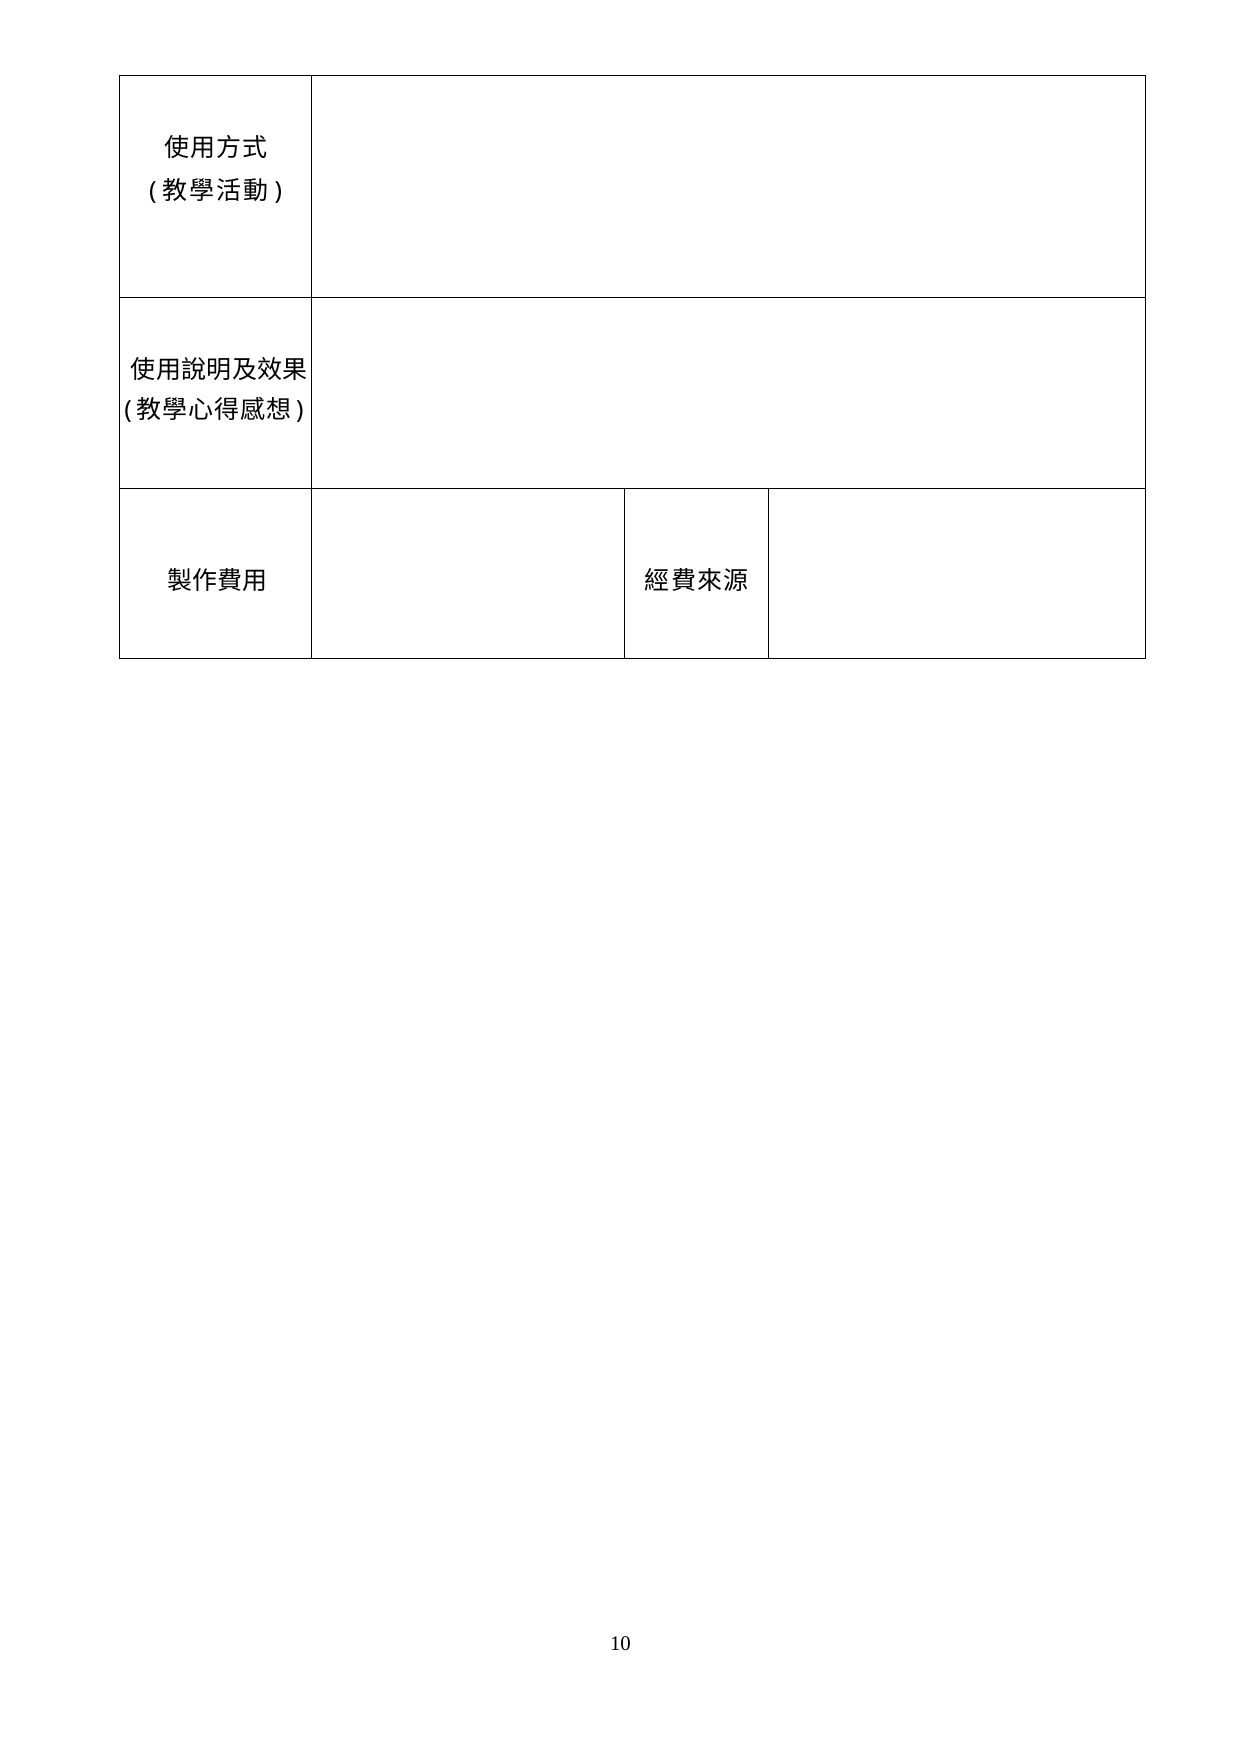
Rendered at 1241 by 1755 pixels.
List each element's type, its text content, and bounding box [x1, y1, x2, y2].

table_cell [312, 489, 624, 658]
table_cell 使用說明及效果 (教學心得感想) [120, 298, 311, 488]
table_cell 使用方式 (教學活動) [120, 76, 311, 297]
table_cell [769, 489, 1145, 658]
table_cell 經費來源 [625, 489, 768, 658]
table_cell 製作費用 [120, 489, 311, 658]
table_cell [312, 76, 1145, 297]
table_cell [312, 298, 1145, 488]
